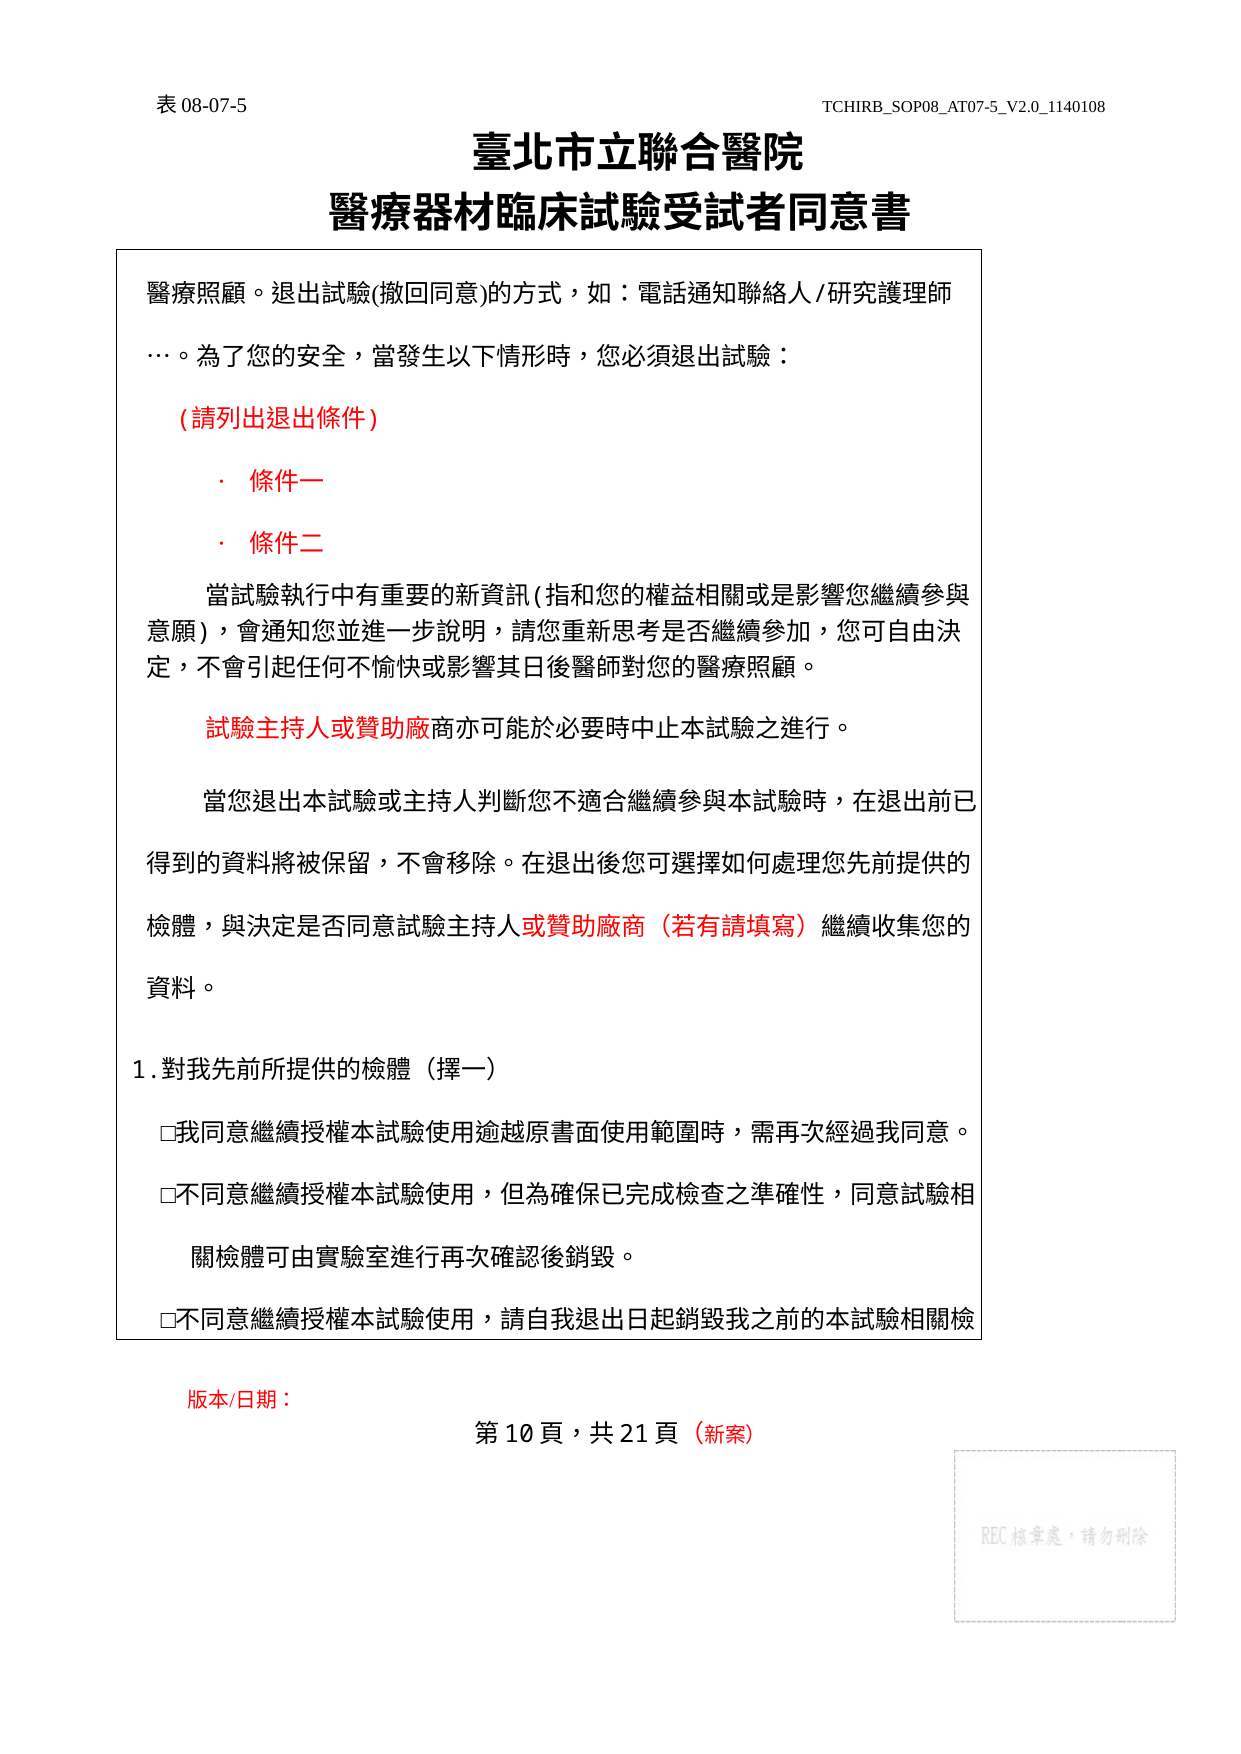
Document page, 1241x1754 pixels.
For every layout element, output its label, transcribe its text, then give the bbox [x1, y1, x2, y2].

table_cell 醫療照顧。退出試驗(撤回同意)的方式，如：電話通知聯絡人/研究護理師…。為了您的安全，當發生以下情形時，您必須退出試驗： (請列出退出條件) 條件一 條件二 當試驗執行中有重要的新資訊(指和您的權益相關或是影響您繼續參與意願)，會通知您並進一步說明，請您重新思考是否繼續參加，您可自由決定，不會引起任何不愉快或影響其日後醫師對您的醫療照顧。 試驗主持人或贊助廠商亦可能於必要時中止本試驗之進行。 當您退出本試驗或主持人判斷您不適合繼續參與本試驗時，在退出前已得到的資料將被保留，不會移除。在退出後您可選擇如何處理您先前提供的檢體，與決定是否同意試驗主持人或贊助廠商（若有請填寫）繼續收集您的資料。 1.對我先前所提供的檢體（擇一） □我同意繼續授權本試驗使用逾越原書面使用範圍時，需再次經過我同意。 □不同意繼續授權本試驗使用，但為確保已完成檢查之準確性，同意試驗相關檢體可由實驗室進行再次確認後銷毀。 □不同意繼續授權本試驗使用，請自我退出日起銷毀我之前的本試驗相關檢 [117, 250, 981, 1339]
